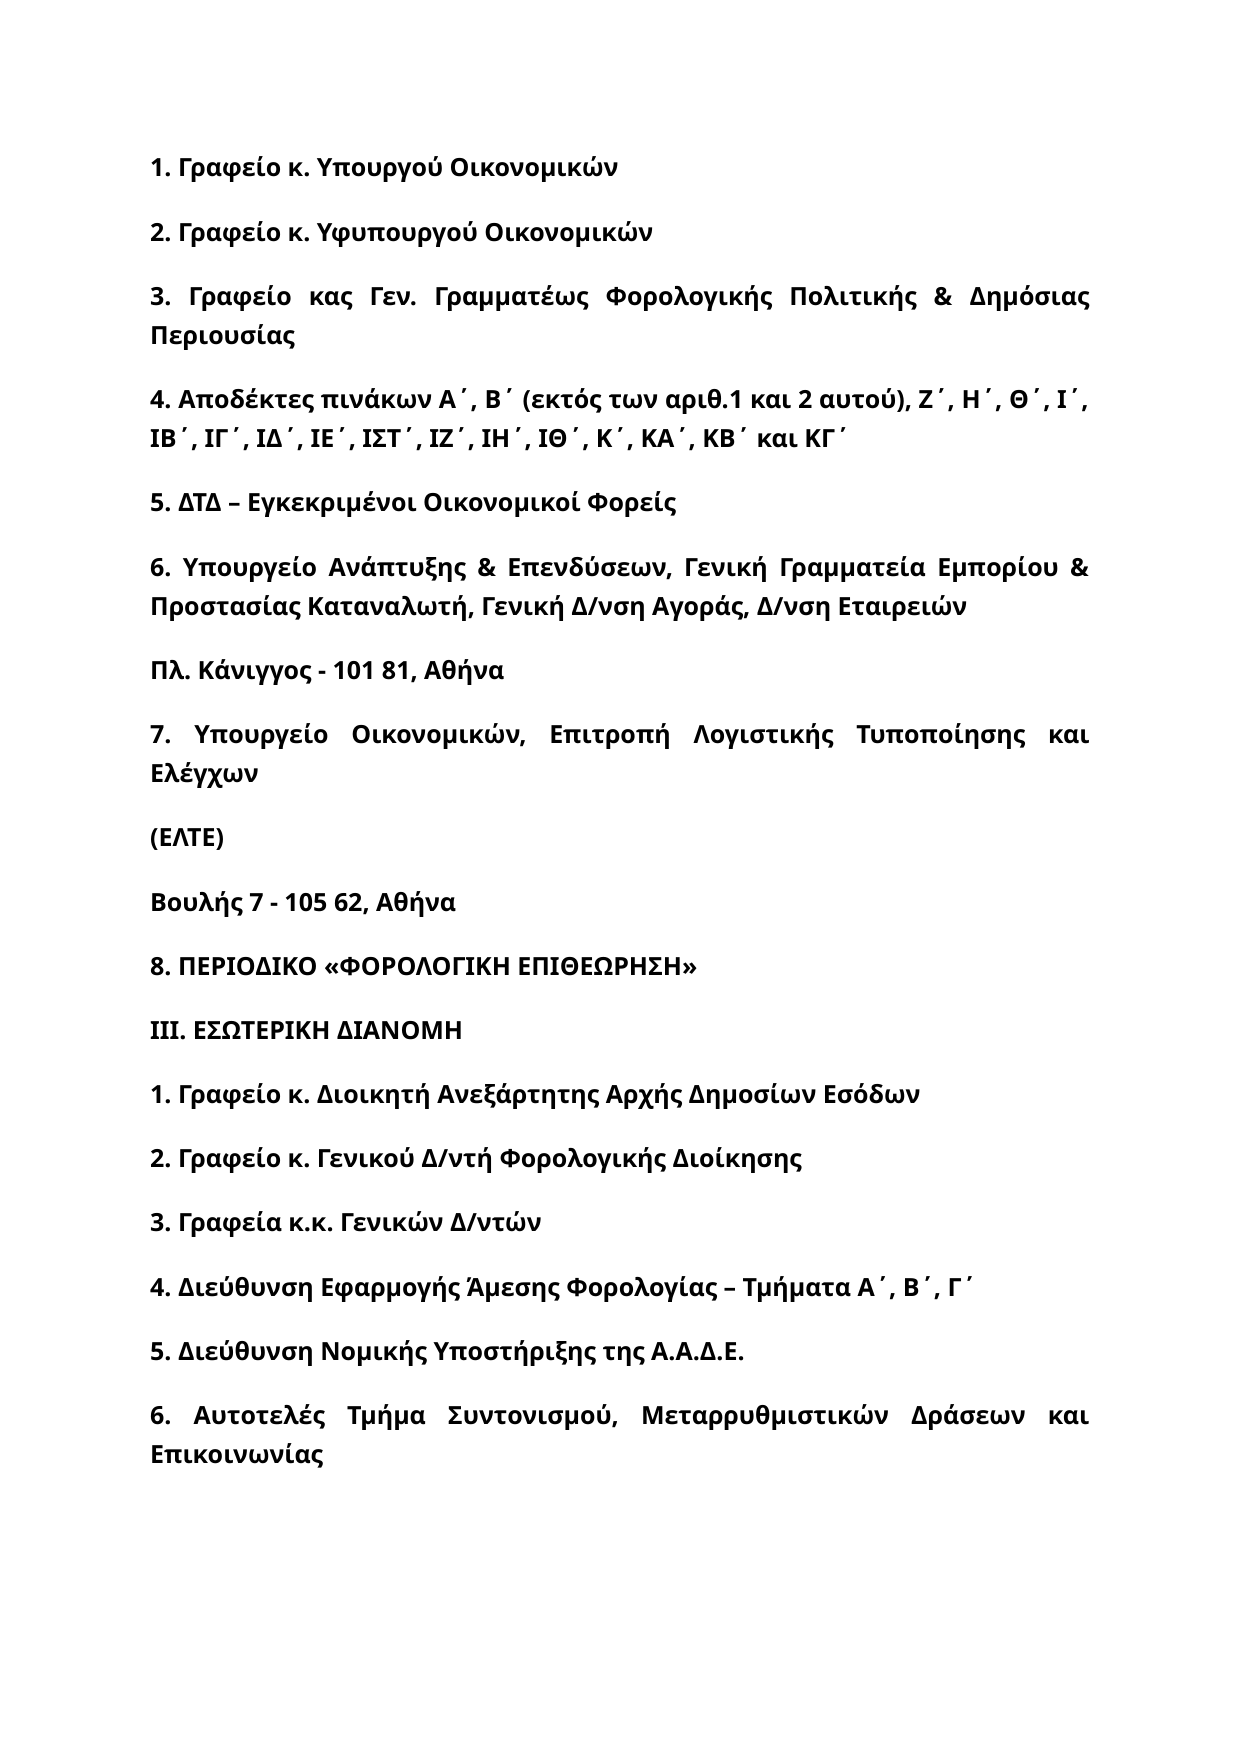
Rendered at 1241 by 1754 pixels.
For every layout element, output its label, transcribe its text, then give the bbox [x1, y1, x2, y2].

text 6. Υπουργείο Ανάπτυξης & Επενδύσεων, Γενική Γραμματεία Εμπορίου & Προστασίας Καταναλωτή, Γενική Δ/νση Αγοράς, Δ/νση Εταιρειών [150, 549, 1090, 622]
text 3. Γραφείο κας Γεν. Γραμματέως Φορολογικής Πολιτικής & Δημόσιας Περιουσίας [150, 278, 1090, 352]
text (ΕΛΤΕ) [150, 820, 1090, 854]
text 8. ΠΕΡΙΟΔΙΚΟ «ΦΟΡΟΛΟΓΙΚΗ ΕΠΙΘΕΩΡΗΣΗ» [150, 948, 1090, 982]
text Πλ. Κάνιγγος - 101 81, Αθήνα [150, 652, 1090, 687]
text 4. Αποδέκτες πινάκων Α΄, Β΄ (εκτός των αριθ.1 και 2 αυτού), Ζ΄, Η΄, Θ΄, Ι΄, ΙΒ΄, ΙΓ΄, ΙΔ΄, ΙΕ΄, ΙΣΤ΄, ΙΖ΄, ΙΗ΄, ΙΘ΄, Κ΄, ΚΑ΄, ΚΒ΄ και ΚΓ΄ [150, 382, 1090, 455]
text 5. Διεύθυνση Νομικής Υποστήριξης της Α.Α.Δ.Ε. [150, 1333, 1090, 1367]
text ΙΙΙ. ΕΣΩΤΕΡΙΚΗ ΔΙΑΝΟΜΗ [150, 1012, 1090, 1047]
text Βουλής 7 - 105 62, Αθήνα [150, 884, 1090, 918]
text 1. Γραφείο κ. Υπουργού Οικονομικών [150, 150, 1090, 184]
text 2. Γραφείο κ. Γενικού Δ/ντή Φορολογικής Διοίκησης [150, 1141, 1090, 1175]
text 5. ΔΤΔ – Εγκεκριμένοι Οικονομικοί Φορείς [150, 485, 1090, 519]
text 2. Γραφείο κ. Υφυπουργού Οικονομικών [150, 214, 1090, 248]
text 7. Υπουργείο Οικονομικών, Επιτροπή Λογιστικής Τυποποίησης και Ελέγχων [150, 717, 1090, 790]
text 6. Αυτοτελές Τμήμα Συντονισμού, Μεταρρυθμιστικών Δράσεων και Επικοινωνίας [150, 1397, 1090, 1471]
text 1. Γραφείο κ. Διοικητή Ανεξάρτητης Αρχής Δημοσίων Εσόδων [150, 1077, 1090, 1111]
text 4. Διεύθυνση Εφαρμογής Άμεσης Φορολογίας – Τμήματα Α΄, Β΄, Γ΄ [150, 1269, 1090, 1303]
text 3. Γραφεία κ.κ. Γενικών Δ/ντών [150, 1205, 1090, 1239]
